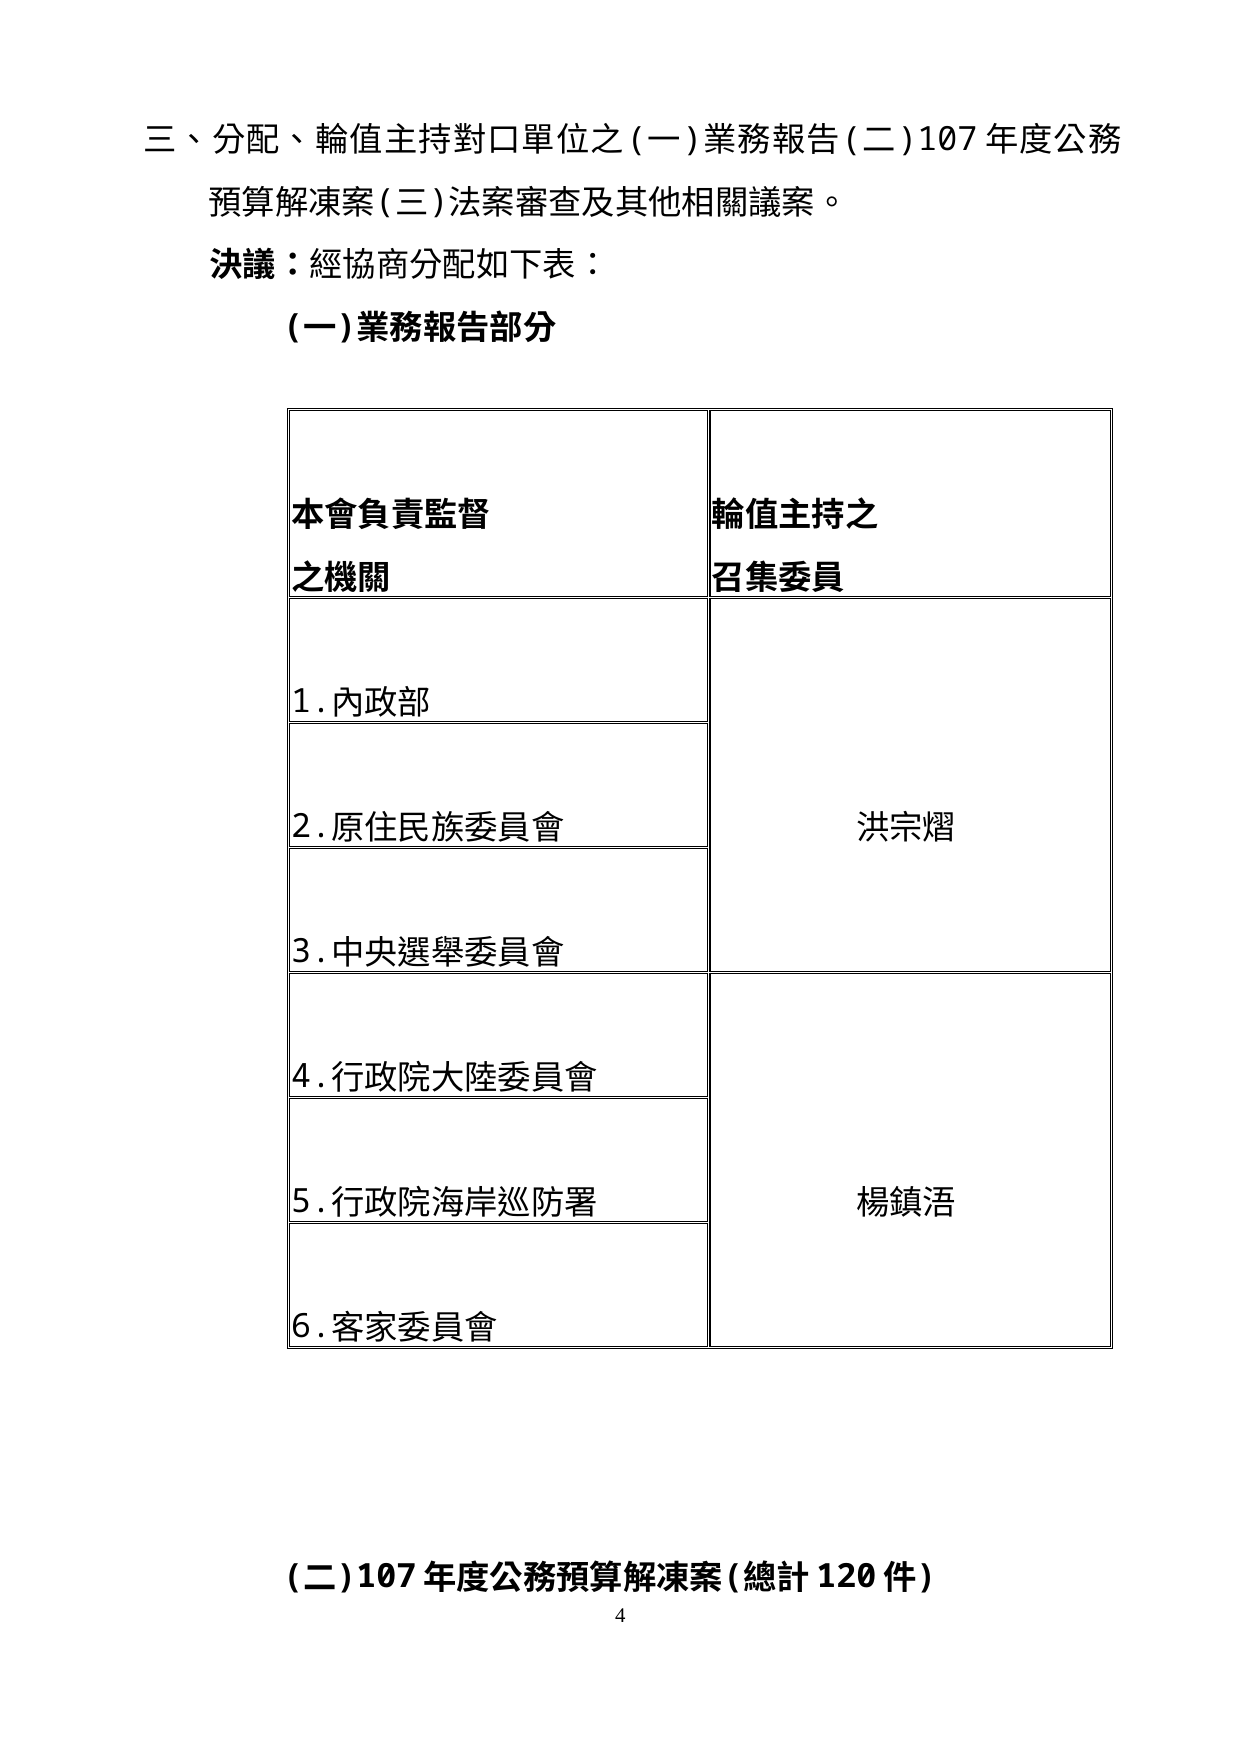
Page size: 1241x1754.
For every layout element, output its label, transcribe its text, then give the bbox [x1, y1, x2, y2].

table_header 本會負責監督 之機關 [290, 411, 707, 596]
text 三、分配、輪值主持對口單位之(一)業務報告(二)107年度公務預算解凍案(三)法案審查及其他相關議案。 [143, 96, 1122, 221]
text (二)107年度公務預算解凍案(總計120件) [283, 1533, 1122, 1596]
table_cell 4.行政院大陸委員會 [290, 974, 707, 1096]
text (一)業務報告部分 [283, 283, 1122, 346]
table_cell 楊鎮浯 [711, 974, 1110, 1346]
table_cell 洪宗熠 [711, 599, 1110, 971]
table_cell 1.內政部 [290, 599, 707, 721]
table_header 輪值主持之 召集委員 [711, 411, 1110, 596]
text 決議：經協商分配如下表： [209, 221, 1122, 283]
table_cell 3.中央選舉委員會 [290, 849, 707, 971]
table_cell 2.原住民族委員會 [290, 724, 707, 846]
table_cell 6.客家委員會 [290, 1224, 707, 1346]
table_cell 5.行政院海岸巡防署 [290, 1099, 707, 1221]
